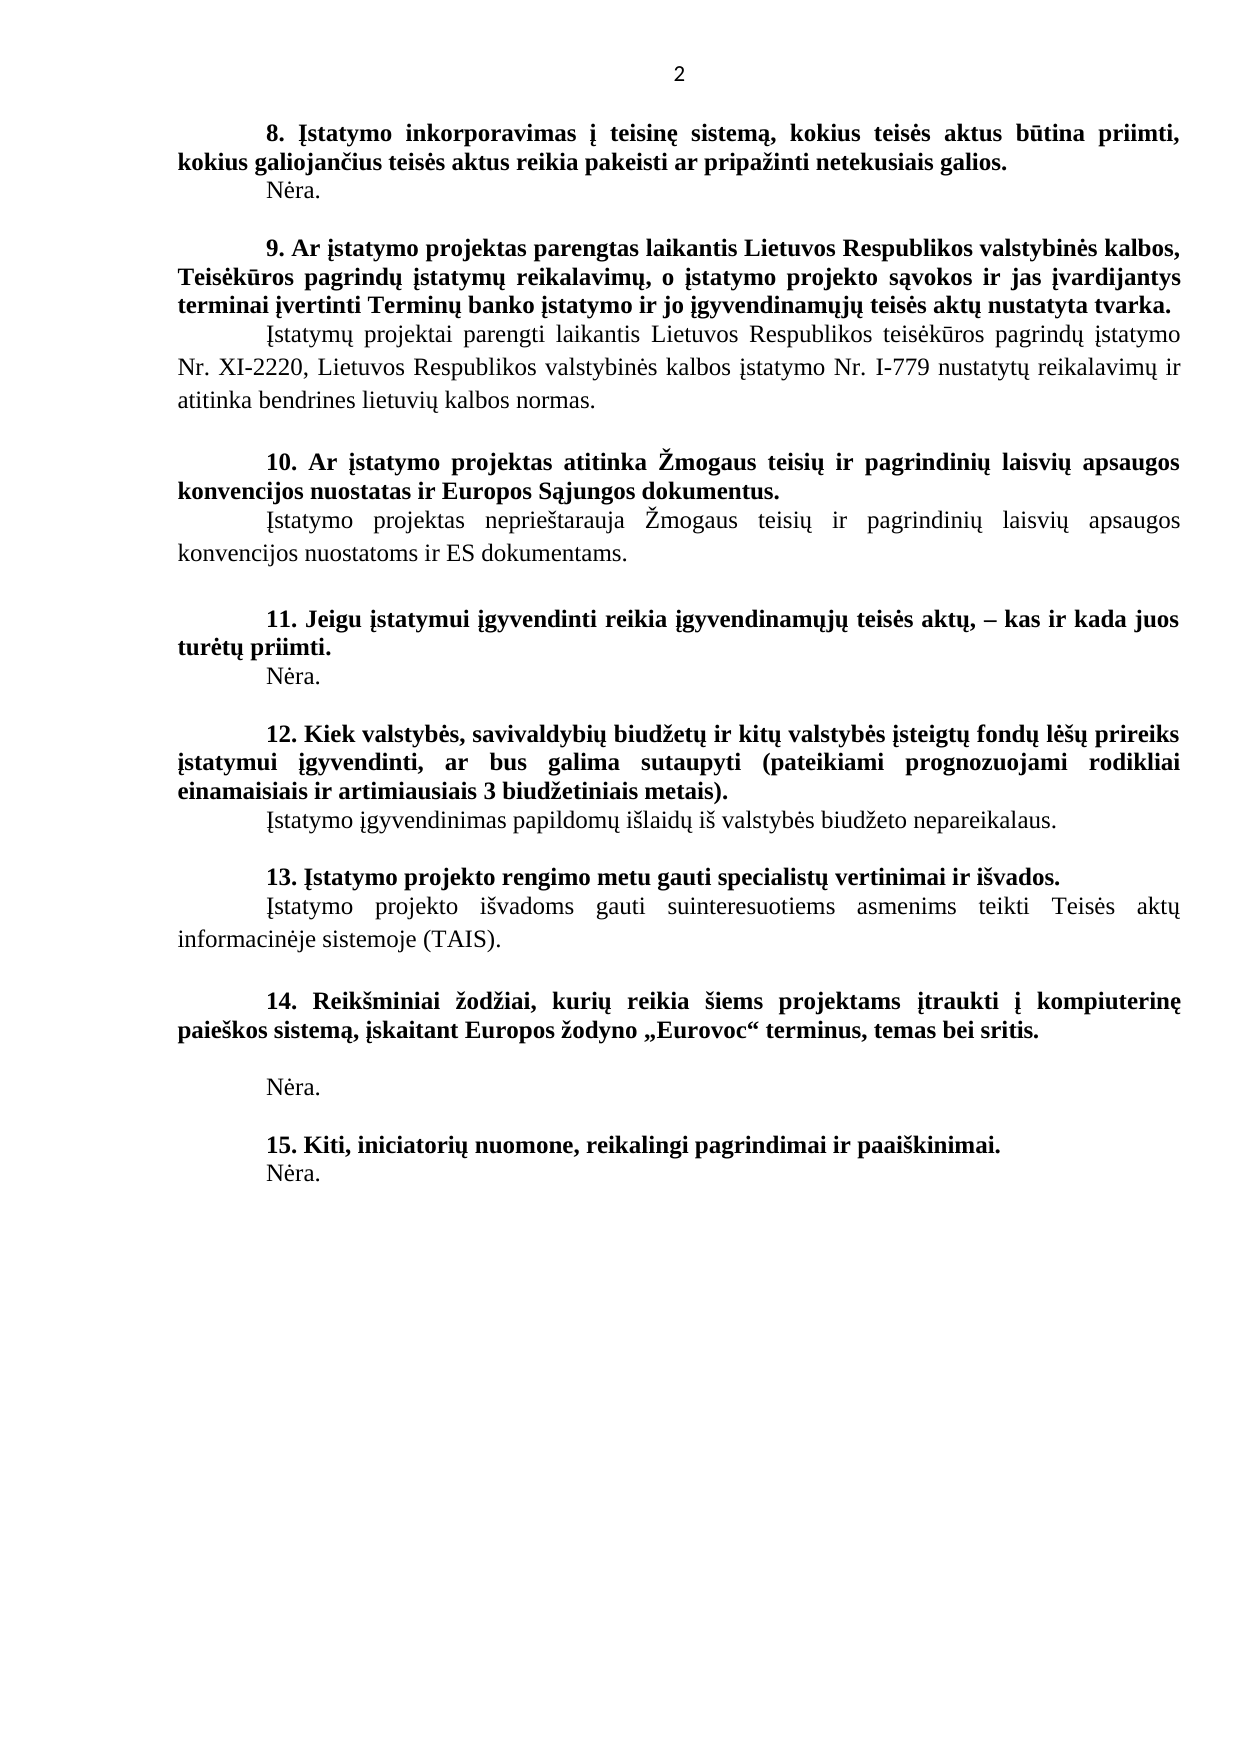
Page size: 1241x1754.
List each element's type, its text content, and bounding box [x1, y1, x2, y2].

text 9. Ar įstatymo projektas parengtas laikantis Lietuvos Respublikos valstybinės kalbos, Teisėkūros pagrindų įstatymų reikalavimų, o įstatymo projekto sąvokos ir jas įvardijantys terminai įvertinti Terminų banko įstatymo ir jo įgyvendinamųjų teisės aktų nustatyta tvarka. [177, 233, 1181, 319]
text Įstatymo projektas neprieštarauja Žmogaus teisių ir pagrindinių laisvių apsaugos konvencijos nuostatoms ir ES dokumentams. [177, 505, 1181, 566]
text 8. Įstatymo inkorporavimas į teisinę sistemą, kokius teisės aktus būtina priimti, kokius galiojančius teisės aktus reikia pakeisti ar pripažinti netekusiais galios. [177, 118, 1181, 176]
text 11. Jeigu įstatymui įgyvendinti reikia įgyvendinamųjų teisės aktų, – kas ir kada juos turėtų priimti. [177, 604, 1181, 661]
text 12. Kiek valstybės, savivaldybių biudžetų ir kitų valstybės įsteigtų fondų lėšų prireiks įstatymui įgyvendinti, ar bus galima sutaupyti (pateikiami prognozuojami rodikliai einamaisiais ir artimiausiais 3 biudžetiniais metais). [177, 719, 1181, 805]
text 10. Ar įstatymo projektas atitinka Žmogaus teisių ir pagrindinių laisvių apsaugos konvencijos nuostatas ir Europos Sąjungos dokumentus. [177, 447, 1181, 505]
text Nėra. [177, 1072, 1181, 1101]
text Įstatymo projekto išvadoms gauti suinteresuotiems asmenims teikti Teisės aktų informacinėje sistemoje (TAIS). [177, 891, 1181, 953]
text Įstatymo įgyvendinimas papildomų išlaidų iš valstybės biudžeto nepareikalaus. [177, 805, 1181, 834]
text Nėra. [177, 1158, 1181, 1187]
text Nėra. [177, 661, 1181, 690]
text Nėra. [177, 176, 1181, 204]
text 13. Įstatymo projekto rengimo metu gauti specialistų vertinimai ir išvados. [177, 862, 1181, 891]
text 14. Reikšminiai žodžiai, kurių reikia šiems projektams įtraukti į kompiuterinę paieškos sistemą, įskaitant Europos žodyno „Eurovoc“ terminus, temas bei sritis. [177, 986, 1181, 1043]
text Įstatymų projektai parengti laikantis Lietuvos Respublikos teisėkūros pagrindų įstatymo Nr. XI-2220, Lietuvos Respublikos valstybinės kalbos įstatymo Nr. I-779 nustatytų reikalavimų ir atitinka bendrines lietuvių kalbos normas. [177, 319, 1181, 414]
text 15. Kiti, iniciatorių nuomone, reikalingi pagrindimai ir paaiškinimai. [177, 1130, 1181, 1158]
